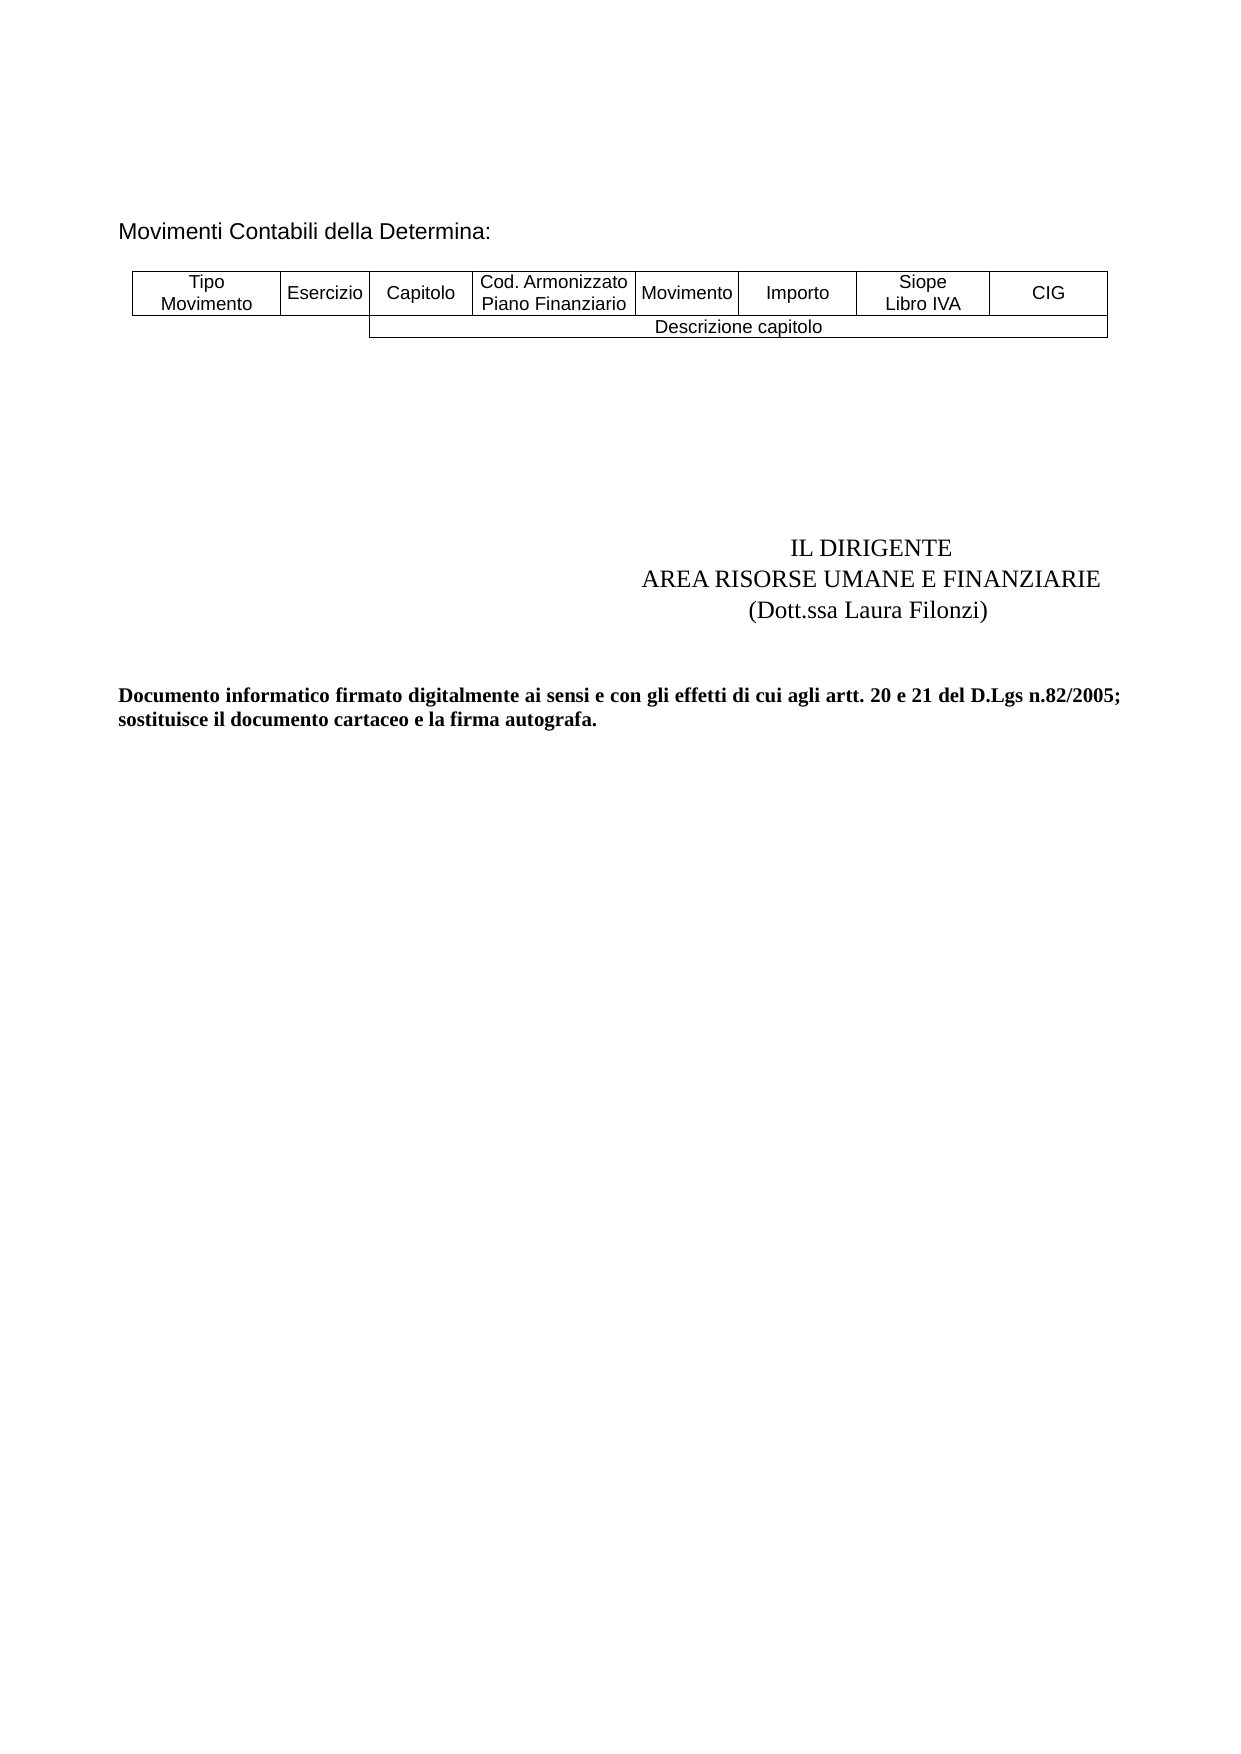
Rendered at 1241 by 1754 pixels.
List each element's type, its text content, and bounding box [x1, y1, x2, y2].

text AREA RISORSE UMANE E FINANZIARIE [118, 563, 1122, 594]
table_cell Descrizione capitolo [370, 316, 1107, 337]
table_header Siope Libro IVA [857, 272, 989, 314]
text Movimenti Contabili della Determina: [118, 218, 1122, 244]
table_cell [133, 316, 369, 337]
text Documento informatico firmato digitalmente ai sensi e con gli effetti di cui agli artt. 20 e 21 del D.Lgs n.82/2005; sostituisce il documento cartaceo e la firma autografa. [118, 683, 1122, 731]
text (Dott.ssa Laura Filonzi) [118, 594, 1122, 625]
table_header Movimento [636, 272, 738, 314]
table_header Cod. Armonizzato Piano Finanziario [473, 272, 635, 314]
table_header Capitolo [370, 272, 472, 314]
table_header Tipo Movimento [133, 272, 280, 314]
table_header CIG [990, 272, 1107, 314]
table_header Importo [739, 272, 856, 314]
table_header Esercizio [281, 272, 369, 314]
text IL DIRIGENTE [118, 531, 1122, 563]
